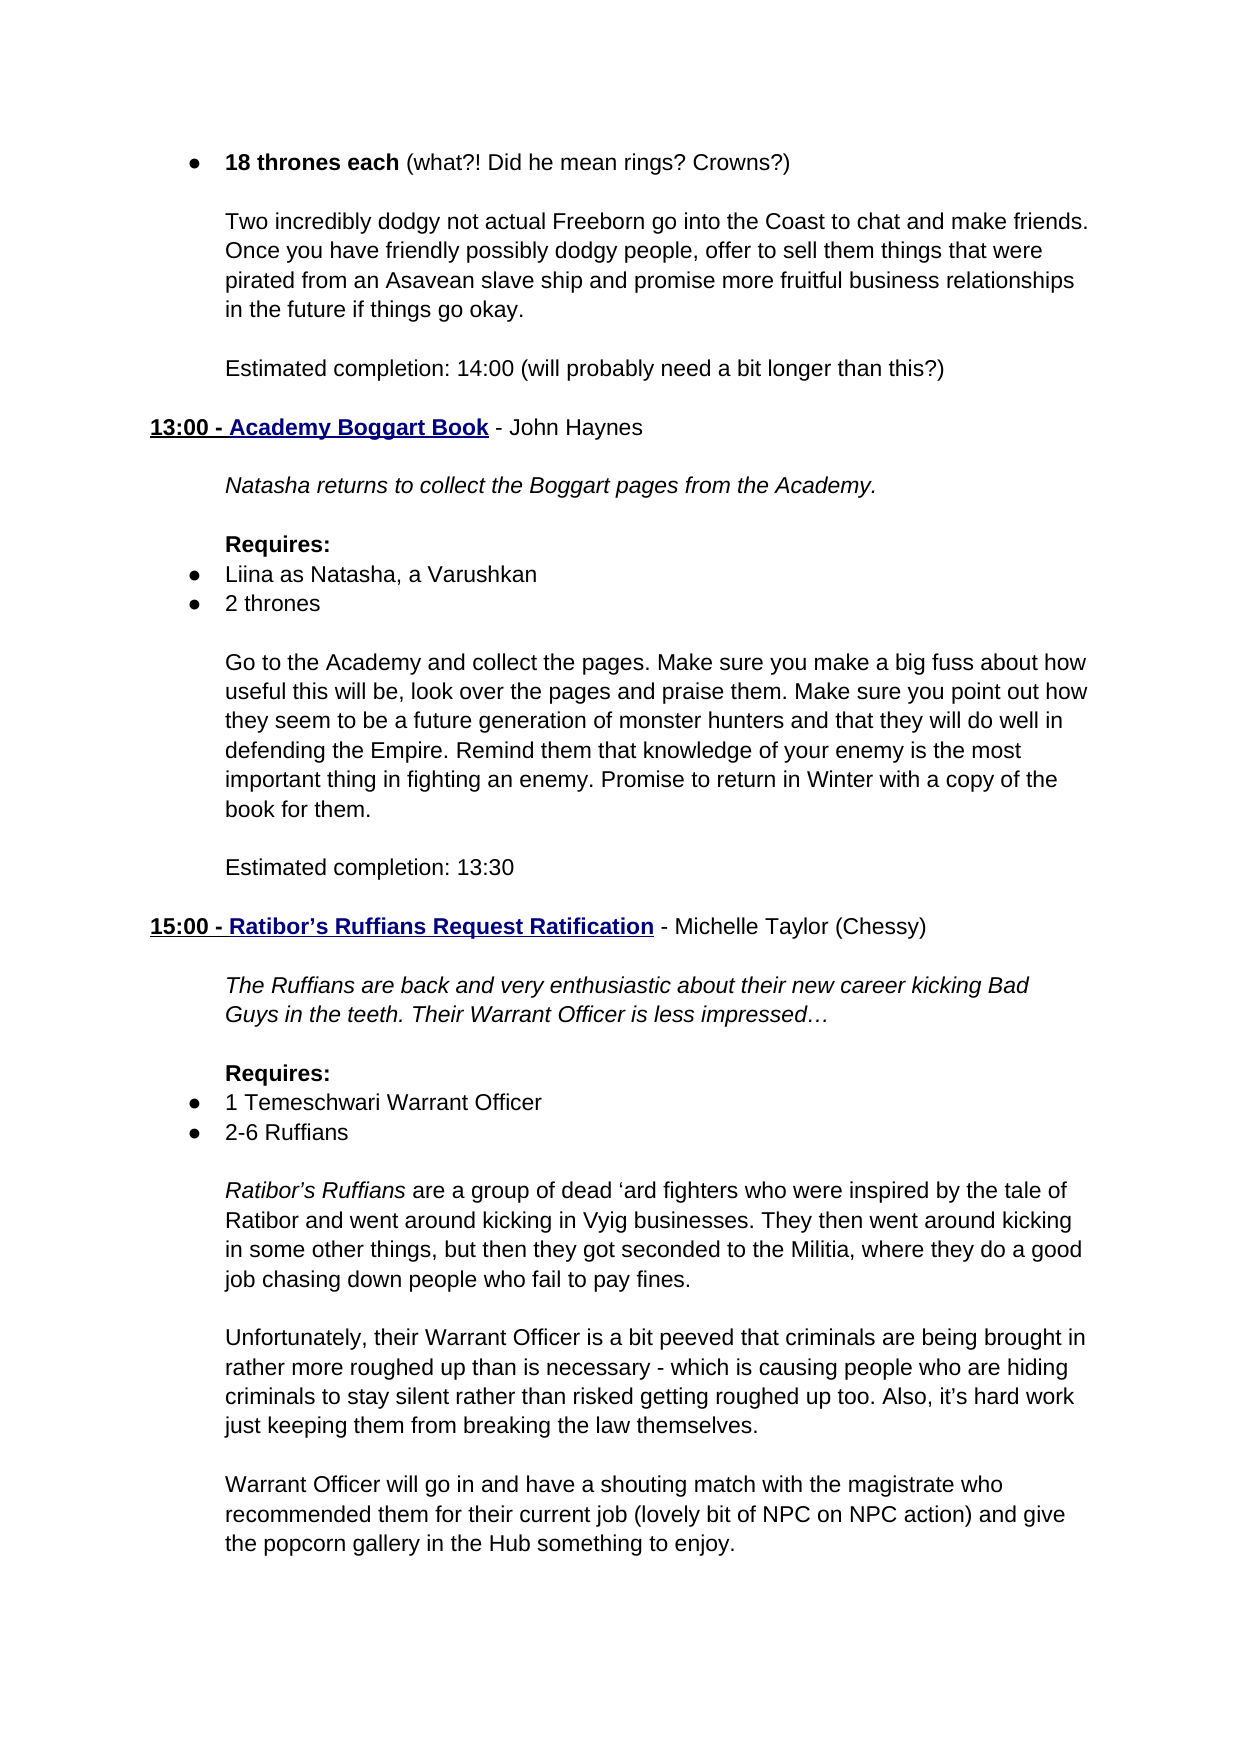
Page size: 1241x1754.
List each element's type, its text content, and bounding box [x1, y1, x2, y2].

text Warrant Officer will go in and have a shouting match with the magistrate who recommended them for their current job (lovely bit of NPC on NPC action) and give the popcorn gallery in the Hub something to enjoy. [225, 1472, 1091, 1556]
list 1 Temeschwari Warrant Officer [187, 1090, 1091, 1116]
text Natasha returns to collect the Boggart pages from the Academy. [225, 473, 1091, 499]
list 2-6 Ruffians [187, 1119, 1091, 1145]
list 18 thrones each (what?! Did he mean rings? Crowns?) [187, 150, 1091, 176]
list Liina as Natasha, a Varushkan [187, 561, 1091, 587]
text 13:00 - Academy Boggart Book - John Haynes [150, 414, 1091, 440]
text Unfortunately, their Warrant Officer is a bit peeved that criminals are being brought in rather more roughed up than is necessary - which is causing people who are hiding criminals to stay silent rather than risked getting roughed up too. Also, it’s hard work just keeping them from breaking the law themselves. [225, 1325, 1091, 1439]
text Estimated completion: 13:30 [225, 855, 1091, 881]
text Two incredibly dodgy not actual Freeborn go into the Coast to chat and make friends. Once you have friendly possibly dodgy people, offer to sell them things that were pirated from an Asavean slave ship and promise more fruitful business relationships in the future if things go okay. [225, 209, 1091, 322]
text 15:00 - Ratibor’s Ruffians Request Ratification - Michelle Taylor (Chessy) [150, 914, 1091, 939]
text Ratibor’s Ruffians are a group of dead ‘ard fighters who were inspired by the tale of Ratibor and went around kicking in Vyig businesses. They then went around kicking in some other things, but then they got seconded to the Militia, where they do a good job chasing down people who fail to pay fines. [225, 1178, 1091, 1292]
text Requires: [225, 532, 1091, 557]
text The Ruffians are back and very enthusiastic about their new career kicking Bad Guys in the teeth. Their Warrant Officer is less impressed… [225, 972, 1091, 1027]
text Go to the Academy and collect the pages. Make sure you make a big fuss about how useful this will be, look over the pages and praise them. Make sure you point out how they seem to be a future generation of monster hunters and that they will do well in defending the Empire. Remind them that knowledge of your enemy is the most important thing in fighting an enemy. Promise to return in Winter with a copy of the book for them. [225, 649, 1091, 822]
list 2 thrones [187, 591, 1091, 616]
text Requires: [225, 1061, 1091, 1086]
text Estimated completion: 14:00 (will probably need a bit longer than this?) [225, 356, 1091, 381]
